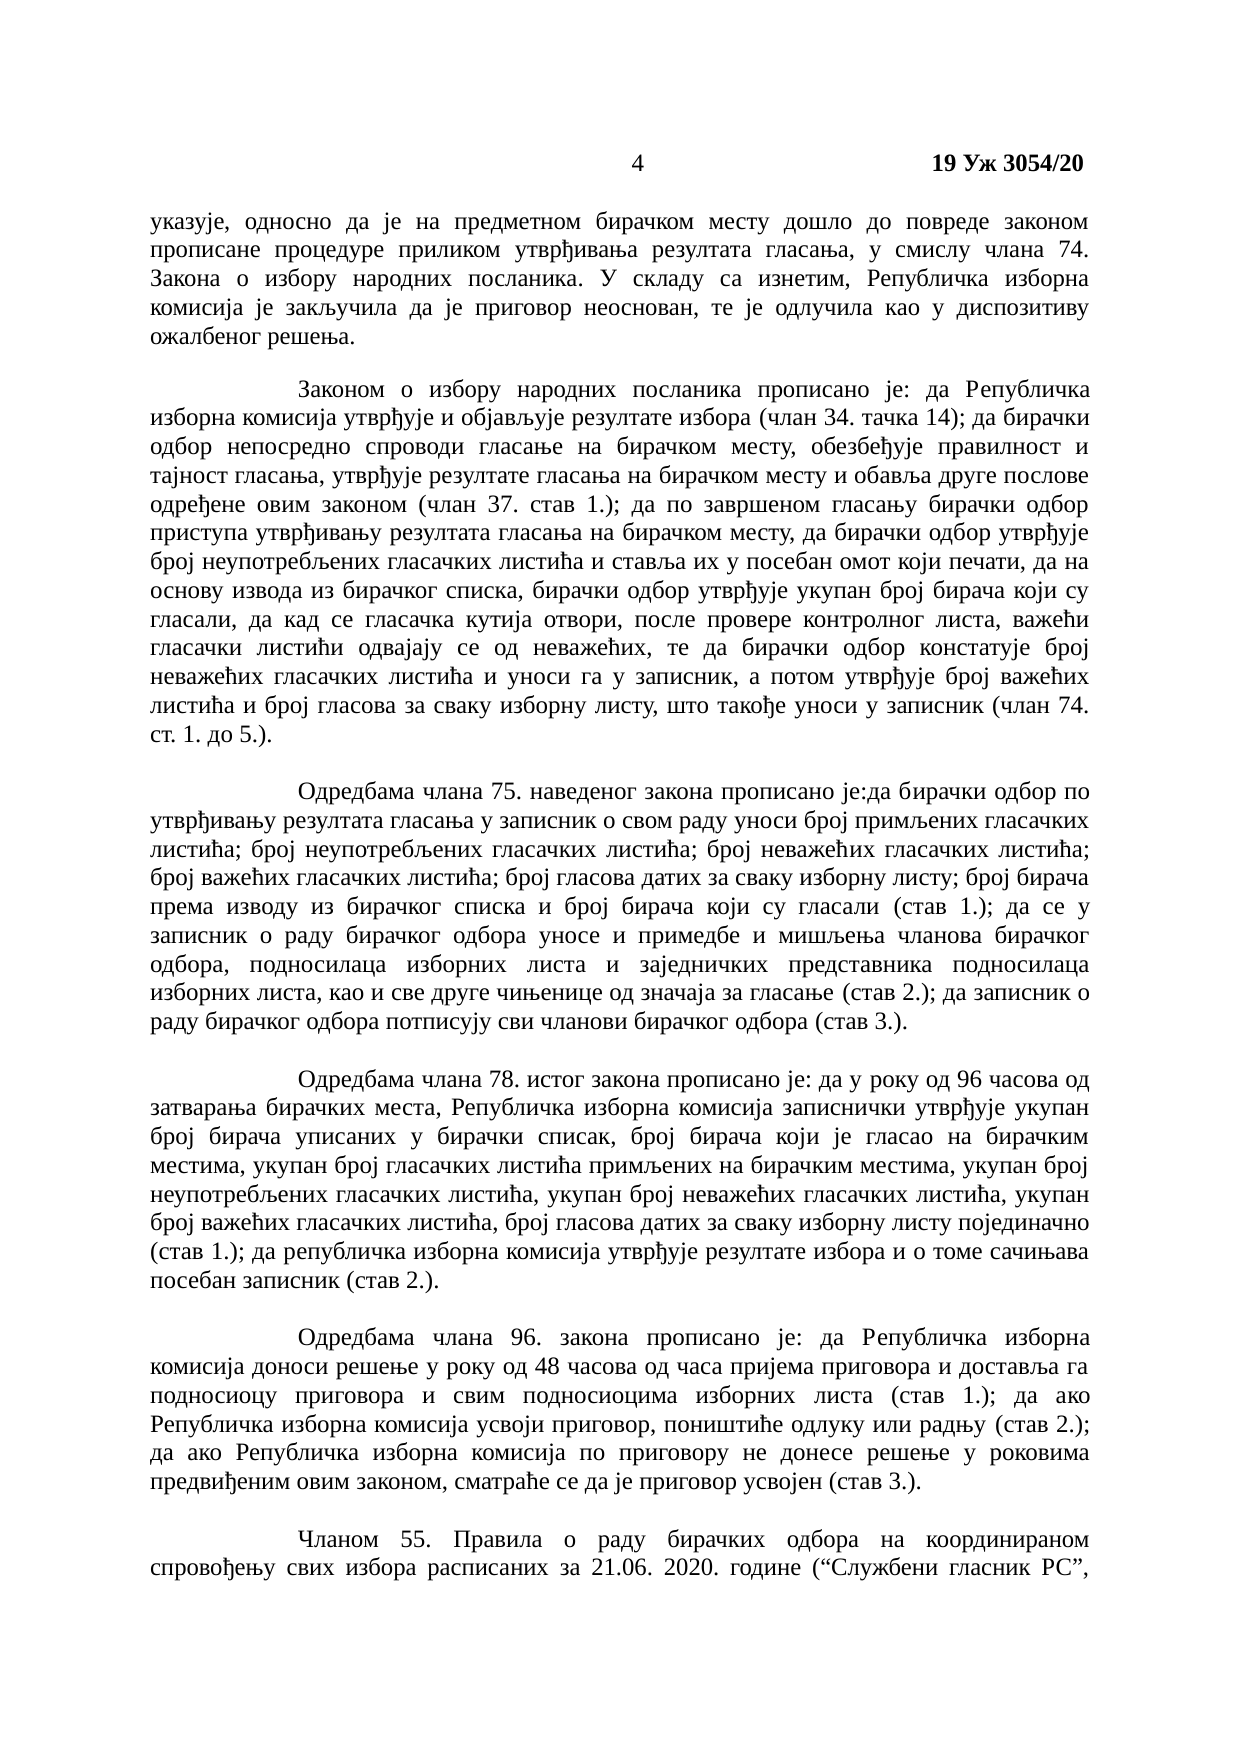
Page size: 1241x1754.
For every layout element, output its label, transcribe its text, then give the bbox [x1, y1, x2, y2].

text Чланом 55. Правила о раду бирачких одбора на координираном спровођењу свих избора расписаних за 21.06. 2020. године (“Службени гласник РС”, [150, 1524, 1090, 1581]
text Законом о избору народних посланика прописано је: да Републичка изборна комисија утврђује и објављује резултате избора (члан 34. тачка 14); да бирачки одбор непосредно спроводи гласање на бирачком месту, обезбеђује правилност и тајност гласања, утврђује резултате гласања на бирачком месту и обавља друге послове одређене овим законом (члан 37. став 1.); да по завршеном гласању бирачки одбор приступа утврђивању резултата гласања на бирачком месту, да бирачки одбор утврђује број неупотребљених гласачких листића и ставља их у посебан омот који печати, да на основу извода из бирачког списка, бирачки одбор утврђује укупан број бирача који су гласали, да кад се гласачка кутија отвори, после провере контролног листа, важећи гласачки листићи одвајају се од неважећих, те да бирачки одбор констатује број неважећих гласачких листића и уноси га у записник, а потом утврђује број важећих листића и број гласова за сваку изборну листу, што такође уноси у записник (члан 74. ст. 1. до 5.). [150, 374, 1090, 747]
text Одредбама члана 96. закона прописано је: да Републичка изборна комисија доноси решење у року од 48 часова од часа пријема приговора и доставља га подносиоцу приговора и свим подносиоцима изборних листа (став 1.); да ако Републичка изборна комисија усвоји приговор, поништиће одлуку или радњу (став 2.); да ако Републичка изборна комисија по приговору не донесе решење у роковима предвиђеним овим законом, сматраће се да је приговор усвојен (став 3.). [150, 1322, 1090, 1495]
text указује, односно да је на предметном бирачком месту дошло до повреде законом прописане процедуре приликом утврђивања резултата гласања, у смислу члана 74. Закона о избору народних посланика. У складу са изнетим, Републичка изборна комисија је закључила да је приговор неоснован, те је одлучила као у диспозитиву ожалбеног решења. [150, 206, 1090, 349]
text Одредбама члана 75. наведеног закона прописано је:да бирачки одбор по утврђивању резултата гласања у записник о свом раду уноси број примљених гласачких листића; број неупотребљених гласачких листића; број неважећих гласачких листића; број важећих гласачких листића; број гласова датих за сваку изборну листу; број бирача према изводу из бирачког списка и број бирача који су гласали (став 1.); да се у записник о раду бирачког одбора уносе и примедбе и мишљења чланова бирачког одбора, подносилаца изборних листа и заједничких представника подносилаца изборних листа, као и све друге чињенице од значаја за гласање (став 2.); да записник о раду бирачког одбора потписују сви чланови бирачког одбора (став 3.). [150, 776, 1090, 1035]
text Одредбама члана 78. истог закона прописано је: да у року од 96 часова од затварања бирачких места, Републичка изборна комисија записнички утврђује укупан број бирача уписаних у бирачки списак, број бирача који је гласао на бирачким местима, укупан број гласачких листића примљених на бирачким местима, укупан број неупотребљених гласачких листића, укупан број неважећих гласачких листића, укупан број важећих гласачких листића, број гласова датих за сваку изборну листу појединачно (став 1.); да републичка изборна комисија утврђује резултате избора и о томе сачињава посебан записник (став 2.). [150, 1035, 1090, 1294]
